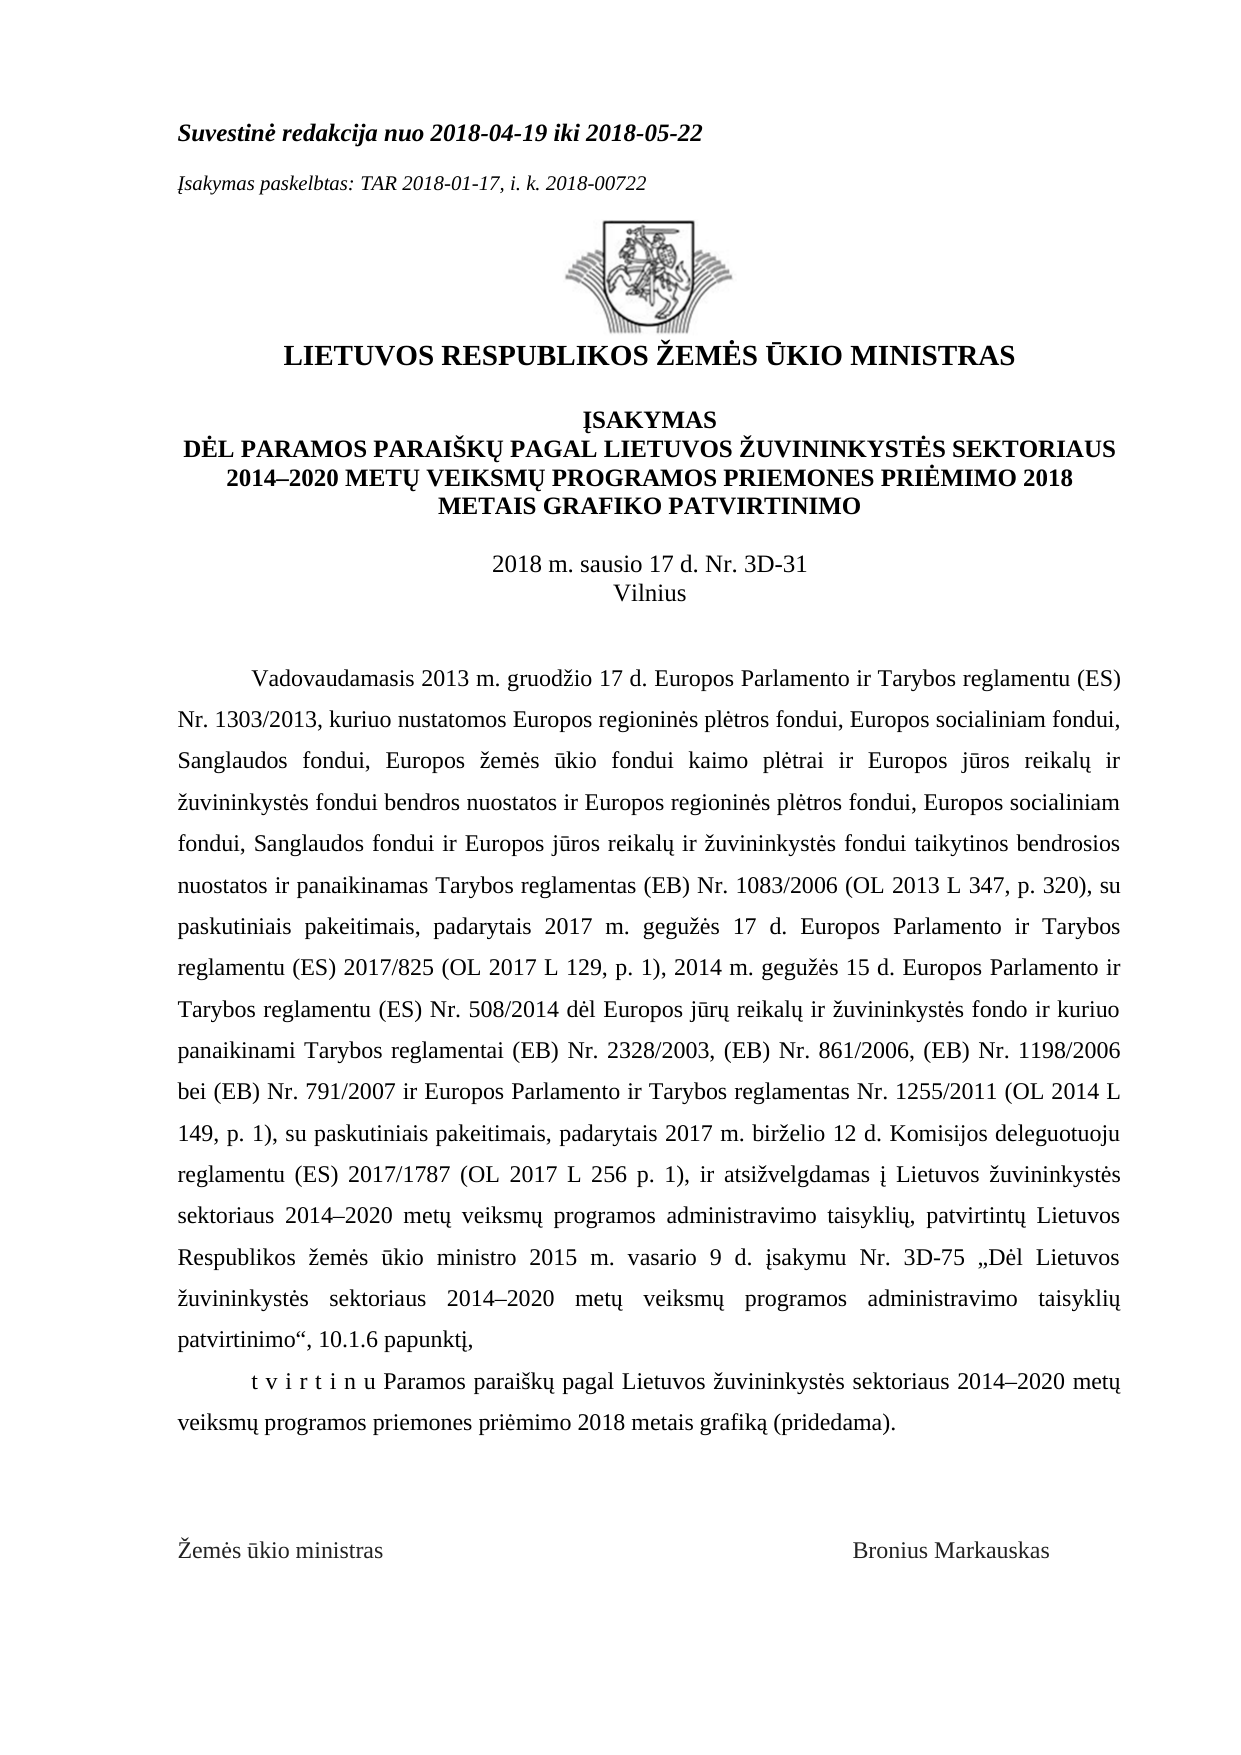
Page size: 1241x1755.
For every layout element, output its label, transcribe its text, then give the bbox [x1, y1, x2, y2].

text Vilnius [177, 578, 1122, 606]
text ĮSAKYMAS [177, 405, 1122, 434]
text LIETUVOS RESPUBLIKOS ŽEMĖS ŪKIO MINISTRAS [177, 338, 1122, 372]
text Įsakymas paskelbtas: TAR 2018-01-17, i. k. 2018-00722 [177, 171, 1122, 195]
text Vadovaudamasis 2013 m. gruodžio 17 d. Europos Parlamento ir Tarybos reglamentu (ES) Nr. 1303/2013, kuriuo nustatomos Europos regioninės plėtros fondui, Europos socialiniam fondui, Sanglaudos fondui, Europos žemės ūkio fondui kaimo plėtrai ir Europos jūros reikalų ir žuvininkystės fondui bendros nuostatos ir Europos regioninės plėtros fondui, Europos socialiniam fondui, Sanglaudos fondui ir Europos jūros reikalų ir žuvininkystės fondui taikytinos bendrosios nuostatos ir panaikinamas Tarybos reglamentas (EB) Nr. 1083/2006 (OL 2013 L 347, p. 320), su paskutiniais pakeitimais, padarytais 2017 m. gegužės 17 d. Europos Parlamento ir Tarybos reglamentu (ES) 2017/825 (OL 2017 L 129, p. 1), 2014 m. gegužės 15 d. Europos Parlamento ir Tarybos reglamentu (ES) Nr. 508/2014 dėl Europos jūrų reikalų ir žuvininkystės fondo ir kuriuo panaikinami Tarybos reglamentai (EB) Nr. 2328/2003, (EB) Nr. 861/2006, (EB) Nr. 1198/2006 bei (EB) Nr. 791/2007 ir Europos Parlamento ir Tarybos reglamentas Nr. 1255/2011 (OL 2014 L 149, p. 1), su paskutiniais pakeitimais, padarytais 2017 m. birželio 12 d. Komisijos deleguotuoju reglamentu (ES) 2017/1787 (OL 2017 L 256 p. 1), ir atsižvelgdamas į Lietuvos žuvininkystės sektoriaus 2014–2020 metų veiksmų programos administravimo taisyklių, patvirtintų Lietuvos Respublikos žemės ūkio ministro 2015 m. vasario 9 d. įsakymu Nr. 3D-75 „Dėl Lietuvos žuvininkystės sektoriaus 2014–2020 metų veiksmų programos administravimo taisyklių patvirtinimo“, 10.1.6 papunktį, [177, 664, 1122, 1353]
text Žemės ūkio ministras Bronius Markauskas [177, 1536, 1122, 1563]
text 2018 m. sausio 17 d. Nr. 3D-31 [177, 549, 1122, 578]
text t v i r t i n u Paramos paraiškų pagal Lietuvos žuvininkystės sektoriaus 2014–2020 metų veiksmų programos priemones priėmimo 2018 metais grafiką (pridedama). [177, 1367, 1122, 1436]
text DĖL PARAMOS PARAIŠKŲ PAGAL LIETUVOS ŽUVININKYSTĖS SEKTORIAUS 2014–2020 METŲ VEIKSMŲ PROGRAMOS PRIEMONES PRIĖMIMO 2018 METAIS GRAFIKO PATVIRTINIMO [177, 434, 1122, 520]
text Suvestinė redakcija nuo 2018-04-19 iki 2018-05-22 [177, 118, 1122, 147]
